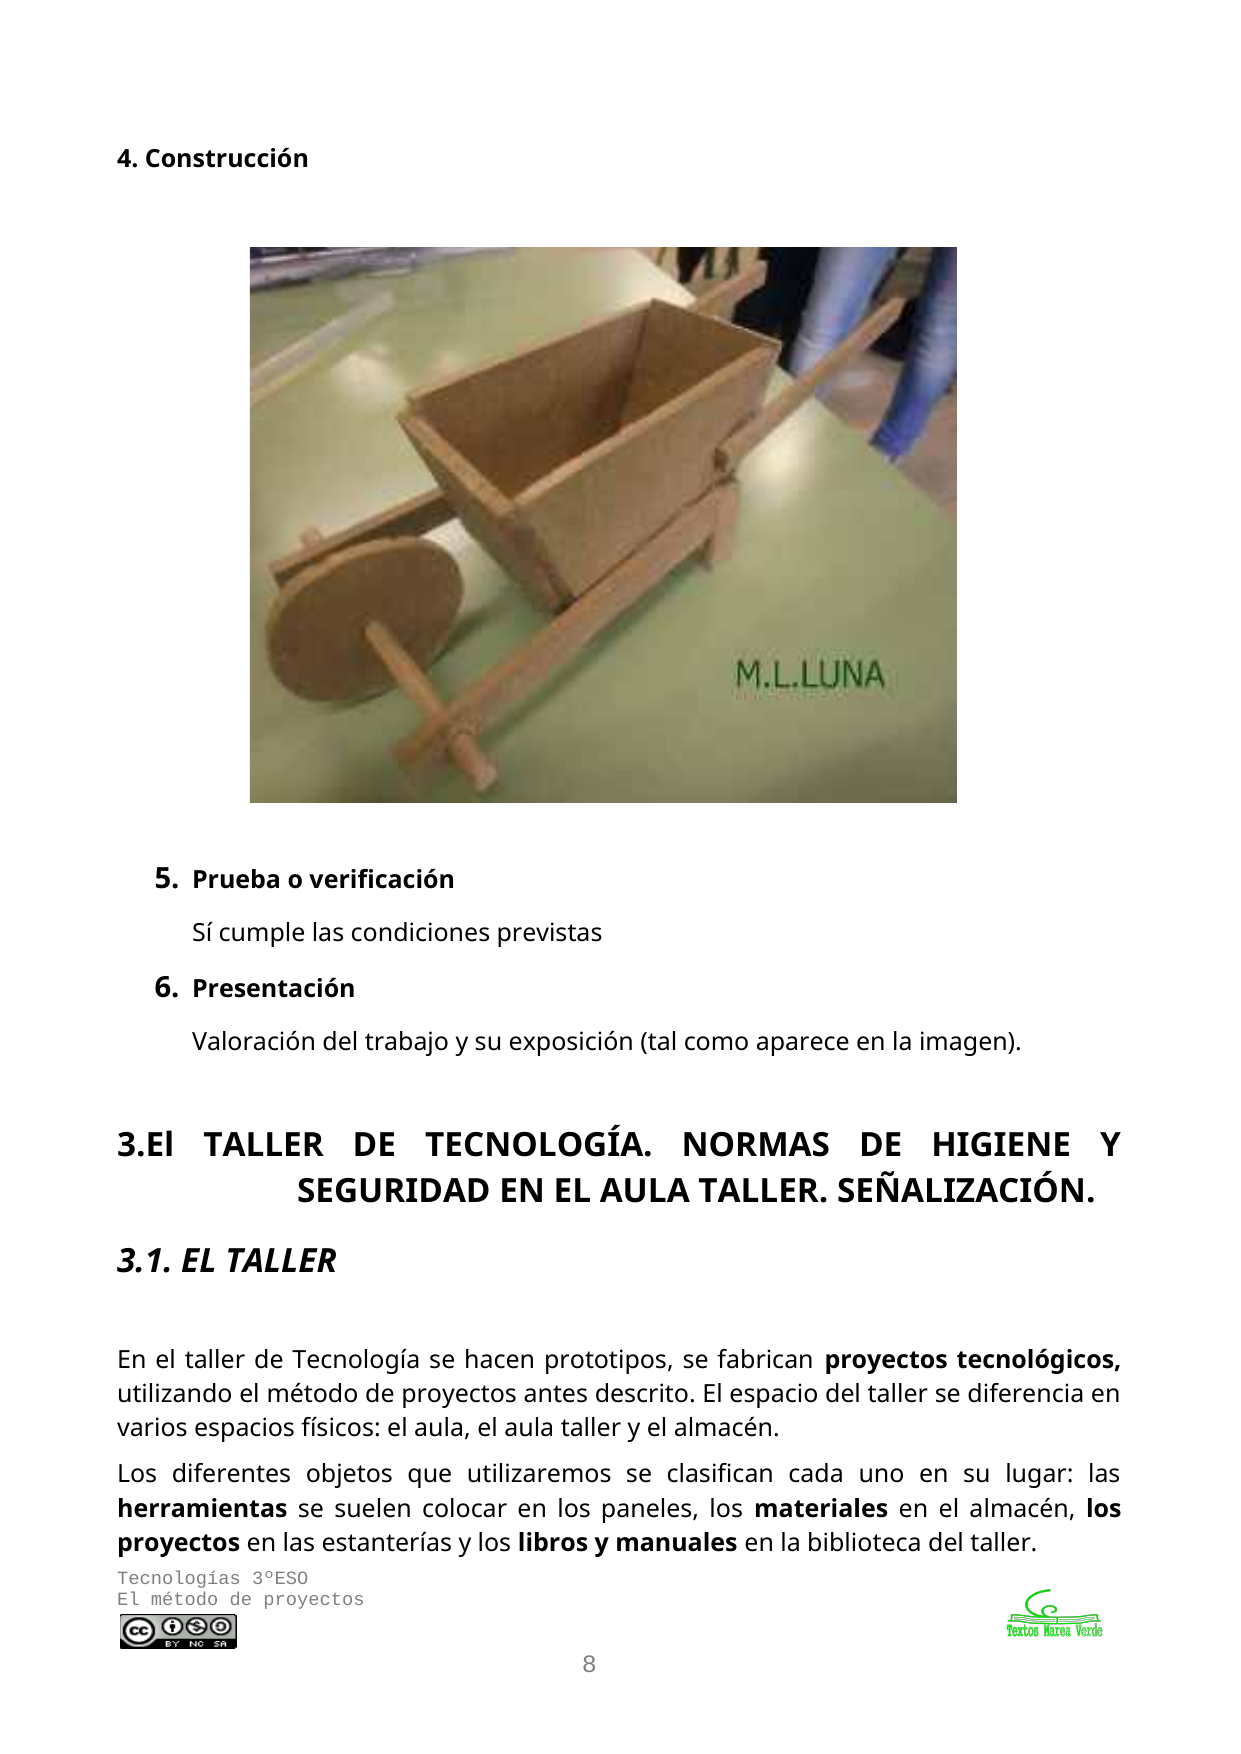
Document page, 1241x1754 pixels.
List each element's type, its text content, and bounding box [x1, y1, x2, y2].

list Prueba o verificación [154, 857, 1121, 897]
text En el taller de Tecnología se hacen prototipos, se fabrican proyectos tecnológicos, utilizando el método de proyectos antes descrito. El espacio del taller se diferencia en varios espacios físicos: el aula, el aula taller y el almacén. [117, 1341, 1121, 1444]
picture [120, 1614, 237, 1649]
subtitle 3.El TALLER DE TECNOLOGÍA. NORMAS DE HIGIENE Y SEGURIDAD EN EL AULA TALLER. SEÑALIZACIÓN. [117, 1121, 1121, 1212]
list Sí cumple las condiciones previstas [154, 915, 1121, 949]
subtitle 3.1. EL TALLER [117, 1237, 1121, 1282]
list Presentación [154, 967, 1121, 1006]
picture [1002, 1584, 1108, 1650]
text 4. Construcción [117, 140, 1121, 174]
text Los diferentes objetos que utilizaremos se clasifican cada uno en su lugar: las herramientas se suelen colocar en los paneles, los materiales en el almacén, los proyectos en las estanterías y los libros y manuales en la biblioteca del taller. [117, 1456, 1121, 1558]
list Valoración del trabajo y su exposición (tal como aparece en la imagen). [154, 1024, 1121, 1058]
picture [249, 247, 957, 803]
